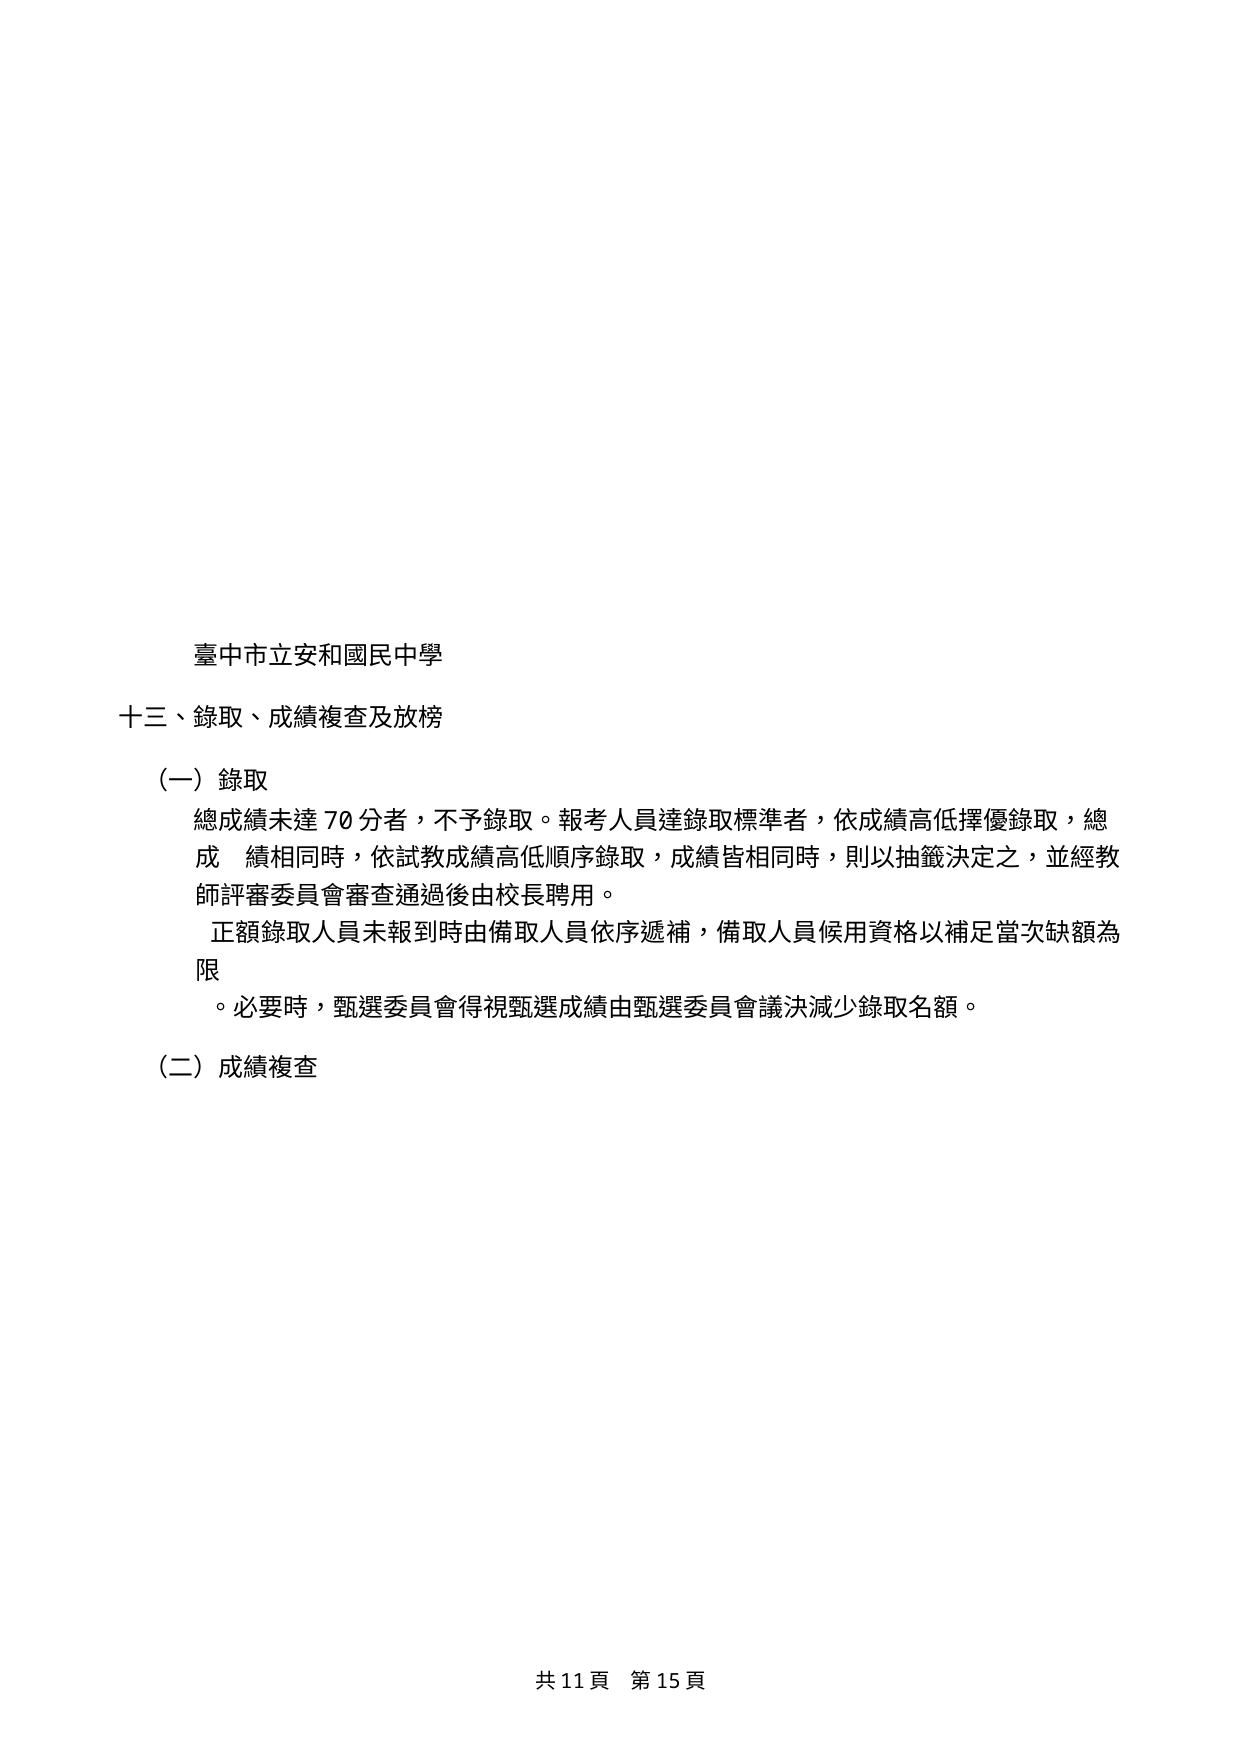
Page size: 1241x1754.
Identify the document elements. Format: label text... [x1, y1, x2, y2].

text 十三、錄取、成績複查及放榜 [118, 674, 1122, 737]
text （一）錄取 [118, 737, 1122, 799]
text 。必要時，甄選委員會得視甄選成績由甄選委員會議決減少錄取名額。 [118, 987, 1122, 1024]
text 總成績未達70分者，不予錄取。報考人員達錄取標準者，依成績高低擇優錄取，總成 績相同時，依試教成績高低順序錄取，成績皆相同時，則以抽籤決定之，並經教師評審委員會審查通過後由校長聘用。 [118, 799, 1122, 912]
text （二）成績複查 [118, 1024, 1122, 1087]
text 正額錄取人員未報到時由備取人員依序遞補，備取人員候用資格以補足當次缺額為限 [118, 912, 1122, 987]
text 臺中市立安和國民中學 [118, 612, 1122, 674]
